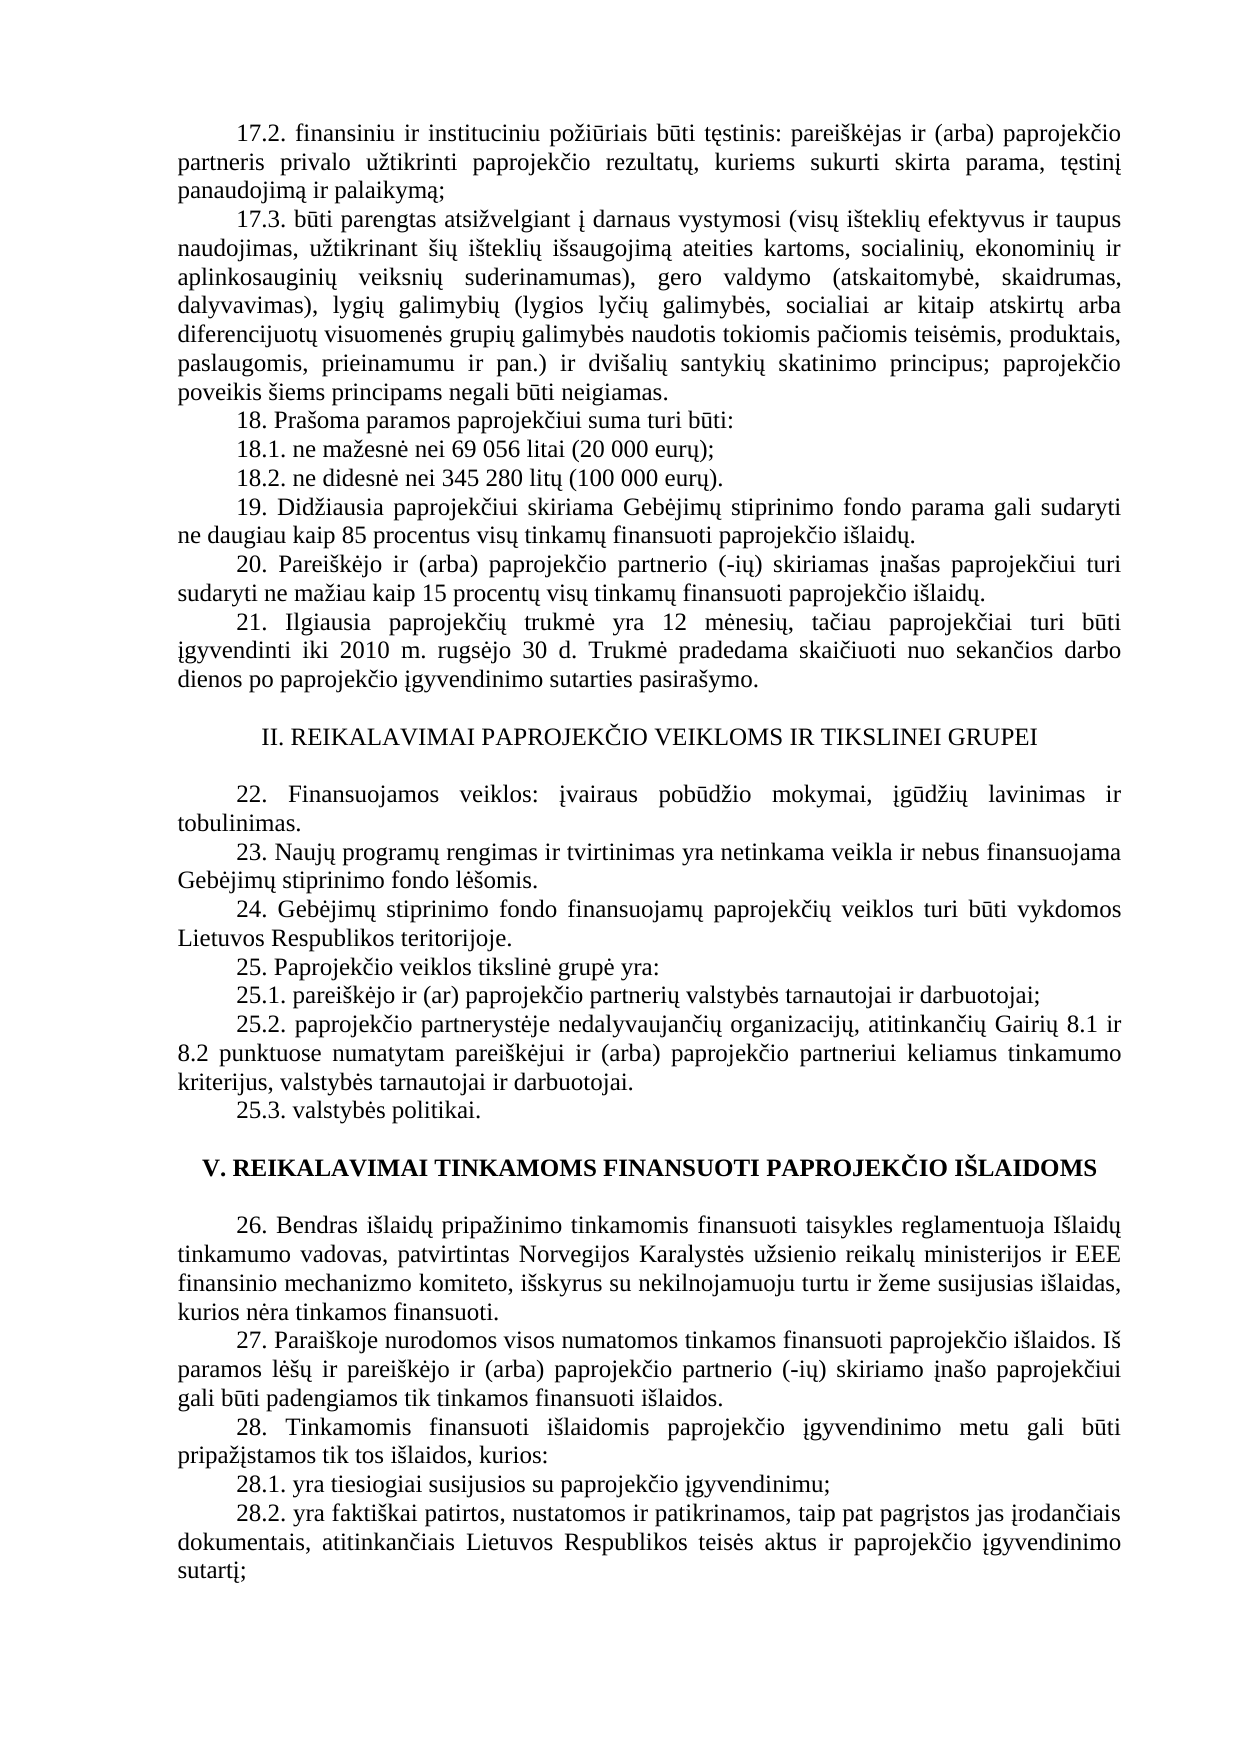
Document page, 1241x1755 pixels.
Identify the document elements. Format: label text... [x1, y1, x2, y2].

text 25.1. pareiškėjo ir (ar) paprojekčio partnerių valstybės tarnautojai ir darbuotojai; [177, 981, 1122, 1009]
text 27. Paraiškoje nurodomos visos numatomos tinkamos finansuoti paprojekčio išlaidos. Iš paramos lėšų ir pareiškėjo ir (arba) paprojekčio partnerio (-ių) skiriamo įnašo paprojekčiui gali būti padengiamos tik tinkamos finansuoti išlaidos. [177, 1326, 1122, 1412]
text 28.2. yra faktiškai patirtos, nustatomos ir patikrinamos, taip pat pagrįstos jas įrodančiais dokumentais, atitinkančiais Lietuvos Respublikos teisės aktus ir paprojekčio įgyvendinimo sutartį; [177, 1498, 1122, 1584]
text 20. Pareiškėjo ir (arba) paprojekčio partnerio (-ių) skiriamas įnašas paprojekčiui turi sudaryti ne mažiau kaip 15 procentų visų tinkamų finansuoti paprojekčio išlaidų. [177, 549, 1122, 607]
text 18.2. ne didesnė nei 345 280 litų (100 000 eurų). [177, 463, 1122, 492]
text 22. Finansuojamos veiklos: įvairaus pobūdžio mokymai, įgūdžių lavinimas ir tobulinimas. [177, 779, 1122, 837]
text 24. Gebėjimų stiprinimo fondo finansuojamų paprojekčių veiklos turi būti vykdomos Lietuvos Respublikos teritorijoje. [177, 894, 1122, 952]
text 25. Paprojekčio veiklos tikslinė grupė yra: [177, 952, 1122, 981]
text 25.2. paprojekčio partnerystėje nedalyvaujančių organizacijų, atitinkančių Gairių 8.1 ir 8.2 punktuose numatytam pareiškėjui ir (arba) paprojekčio partneriui keliamus tinkamumo kriterijus, valstybės tarnautojai ir darbuotojai. [177, 1009, 1122, 1096]
text 17.2. finansiniu ir instituciniu požiūriais būti tęstinis: pareiškėjas ir (arba) paprojekčio partneris privalo užtikrinti paprojekčio rezultatų, kuriems sukurti skirta parama, tęstinį panaudojimą ir palaikymą; [177, 118, 1122, 204]
text 28. Tinkamomis finansuoti išlaidomis paprojekčio įgyvendinimo metu gali būti pripažįstamos tik tos išlaidos, kurios: [177, 1412, 1122, 1469]
text 28.1. yra tiesiogiai susijusios su paprojekčio įgyvendinimu; [177, 1469, 1122, 1498]
text 25.3. valstybės politikai. [177, 1096, 1122, 1124]
text 18. Prašoma paramos paprojekčiui suma turi būti: [177, 406, 1122, 434]
text 17.3. būti parengtas atsižvelgiant į darnaus vystymosi (visų išteklių efektyvus ir taupus naudojimas, užtikrinant šių išteklių išsaugojimą ateities kartoms, socialinių, ekonominių ir aplinkosauginių veiksnių suderinamumas), gero valdymo (atskaitomybė, skaidrumas, dalyvavimas), lygių galimybių (lygios lyčių galimybės, socialiai ar kitaip atskirtų arba diferencijuotų visuomenės grupių galimybės naudotis tokiomis pačiomis teisėmis, produktais, paslaugomis, prieinamumu ir pan.) ir dvišalių santykių skatinimo principus; paprojekčio poveikis šiems principams negali būti neigiamas. [177, 204, 1122, 406]
text 19. Didžiausia paprojekčiui skiriama Gebėjimų stiprinimo fondo parama gali sudaryti ne daugiau kaip 85 procentus visų tinkamų finansuoti paprojekčio išlaidų. [177, 492, 1122, 549]
text 23. Naujų programų rengimas ir tvirtinimas yra netinkama veikla ir nebus finansuojama Gebėjimų stiprinimo fondo lėšomis. [177, 837, 1122, 894]
text V. REIKALAVIMAI TINKAMOMS FINANSUOTI PAPROJEKČIO IŠLAIDOMS [177, 1153, 1122, 1182]
text II. REIKALAVIMAI PAPROJEKČIO VEIKLOMS IR TIKSLINEI GRUPEI [177, 722, 1122, 751]
text 21. Ilgiausia paprojekčių trukmė yra 12 mėnesių, tačiau paprojekčiai turi būti įgyvendinti iki 2010 m. rugsėjo 30 d. Trukmė pradedama skaičiuoti nuo sekančios darbo dienos po paprojekčio įgyvendinimo sutarties pasirašymo. [177, 607, 1122, 693]
text 18.1. ne mažesnė nei 69 056 litai (20 000 eurų); [177, 434, 1122, 463]
text 26. Bendras išlaidų pripažinimo tinkamomis finansuoti taisykles reglamentuoja Išlaidų tinkamumo vadovas, patvirtintas Norvegijos Karalystės užsienio reikalų ministerijos ir EEE finansinio mechanizmo komiteto, išskyrus su nekilnojamuoju turtu ir žeme susijusias išlaidas, kurios nėra tinkamos finansuoti. [177, 1211, 1122, 1326]
